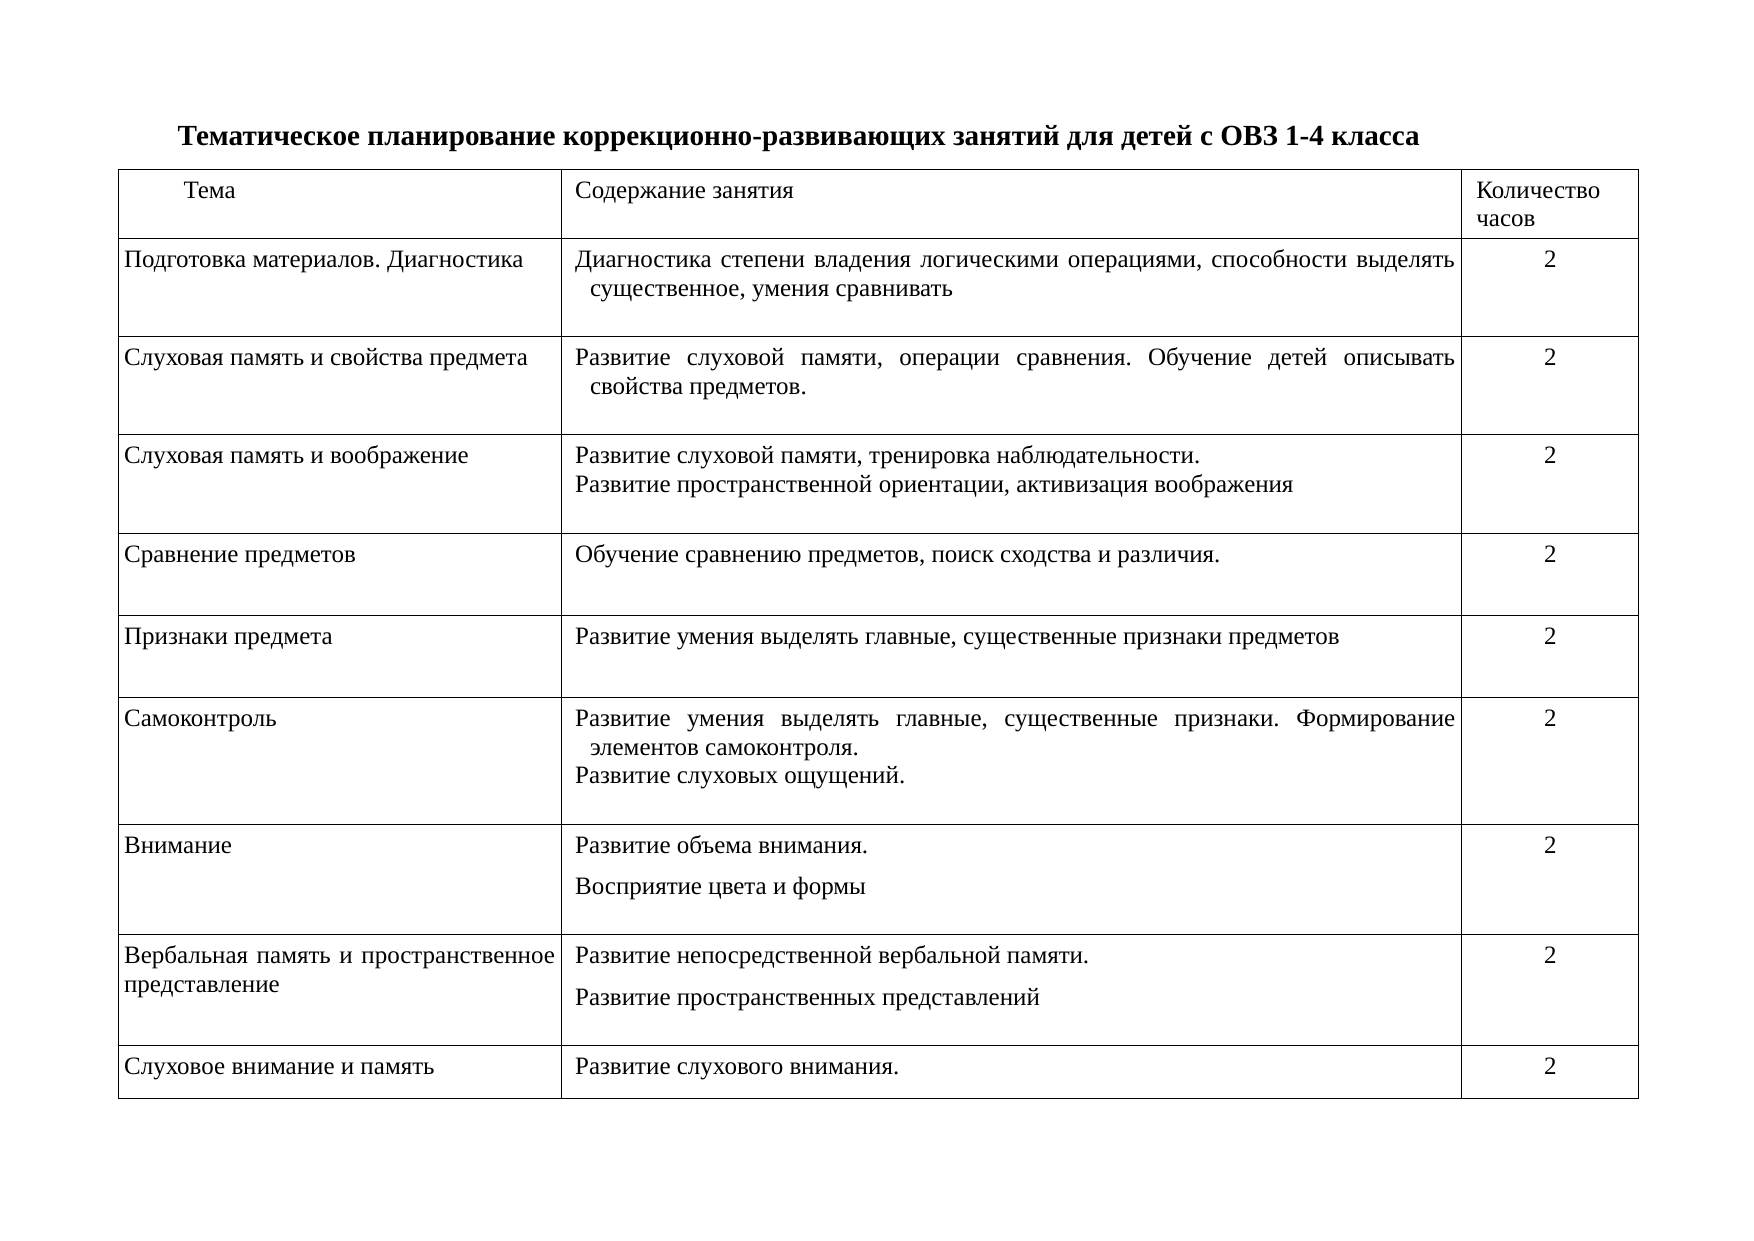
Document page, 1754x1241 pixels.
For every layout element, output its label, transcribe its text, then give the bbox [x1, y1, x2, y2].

table_cell Подготовка материалов. Диагностика [119, 239, 561, 336]
table_cell Слуховое внимание и память [119, 1046, 561, 1098]
table_cell Слуховая память и свойства предмета [119, 337, 561, 434]
table_header Содержание занятия [562, 170, 1461, 238]
table_cell Внимание [119, 825, 561, 934]
table_cell Самоконтроль [119, 698, 561, 823]
table_cell 2 [1462, 616, 1638, 697]
table_cell Признаки предмета [119, 616, 561, 697]
table_cell Развитие слухового внимания. [562, 1046, 1461, 1098]
table_cell 2 [1462, 698, 1638, 823]
text Тематическое планирование коррекционно-развивающих занятий для детей с ОВЗ 1-4 класса [118, 118, 1636, 152]
table_cell 2 [1462, 534, 1638, 614]
table_cell Развитие слуховой памяти, операции сравнения. Обучение детей описывать свойства предметов. [562, 337, 1461, 434]
table_cell 2 [1462, 825, 1638, 934]
table_cell 2 [1462, 435, 1638, 533]
table_cell Развитие объема внимания. Восприятие цвета и формы [562, 825, 1461, 934]
table_cell Сравнение предметов [119, 534, 561, 614]
table_cell 2 [1462, 239, 1638, 336]
table_cell Развитие умения выделять главные, существенные признаки. Формирование элементов самоконтроля. Развитие слуховых ощущений. [562, 698, 1461, 823]
table_cell Слуховая память и воображение [119, 435, 561, 533]
table_cell Диагностика степени владения логическими операциями, способности выделять существенное, умения сравнивать [562, 239, 1461, 336]
table_header Количество часов [1462, 170, 1638, 238]
table_cell 2 [1462, 337, 1638, 434]
table_cell Развитие слуховой памяти, тренировка наблюдательности. Развитие пространственной ориентации, активизация воображения [562, 435, 1461, 533]
table_cell Вербальная память и пространственное представление [119, 935, 561, 1045]
table_cell Развитие умения выделять главные, существенные признаки предметов [562, 616, 1461, 697]
table_cell Обучение сравнению предметов, поиск сходства и различия. [562, 534, 1461, 614]
table_cell Развитие непосредственной вербальной памяти. Развитие пространственных представлений [562, 935, 1461, 1045]
table_cell 2 [1462, 935, 1638, 1045]
table_header Тема [119, 170, 561, 238]
table_cell 2 [1462, 1046, 1638, 1098]
